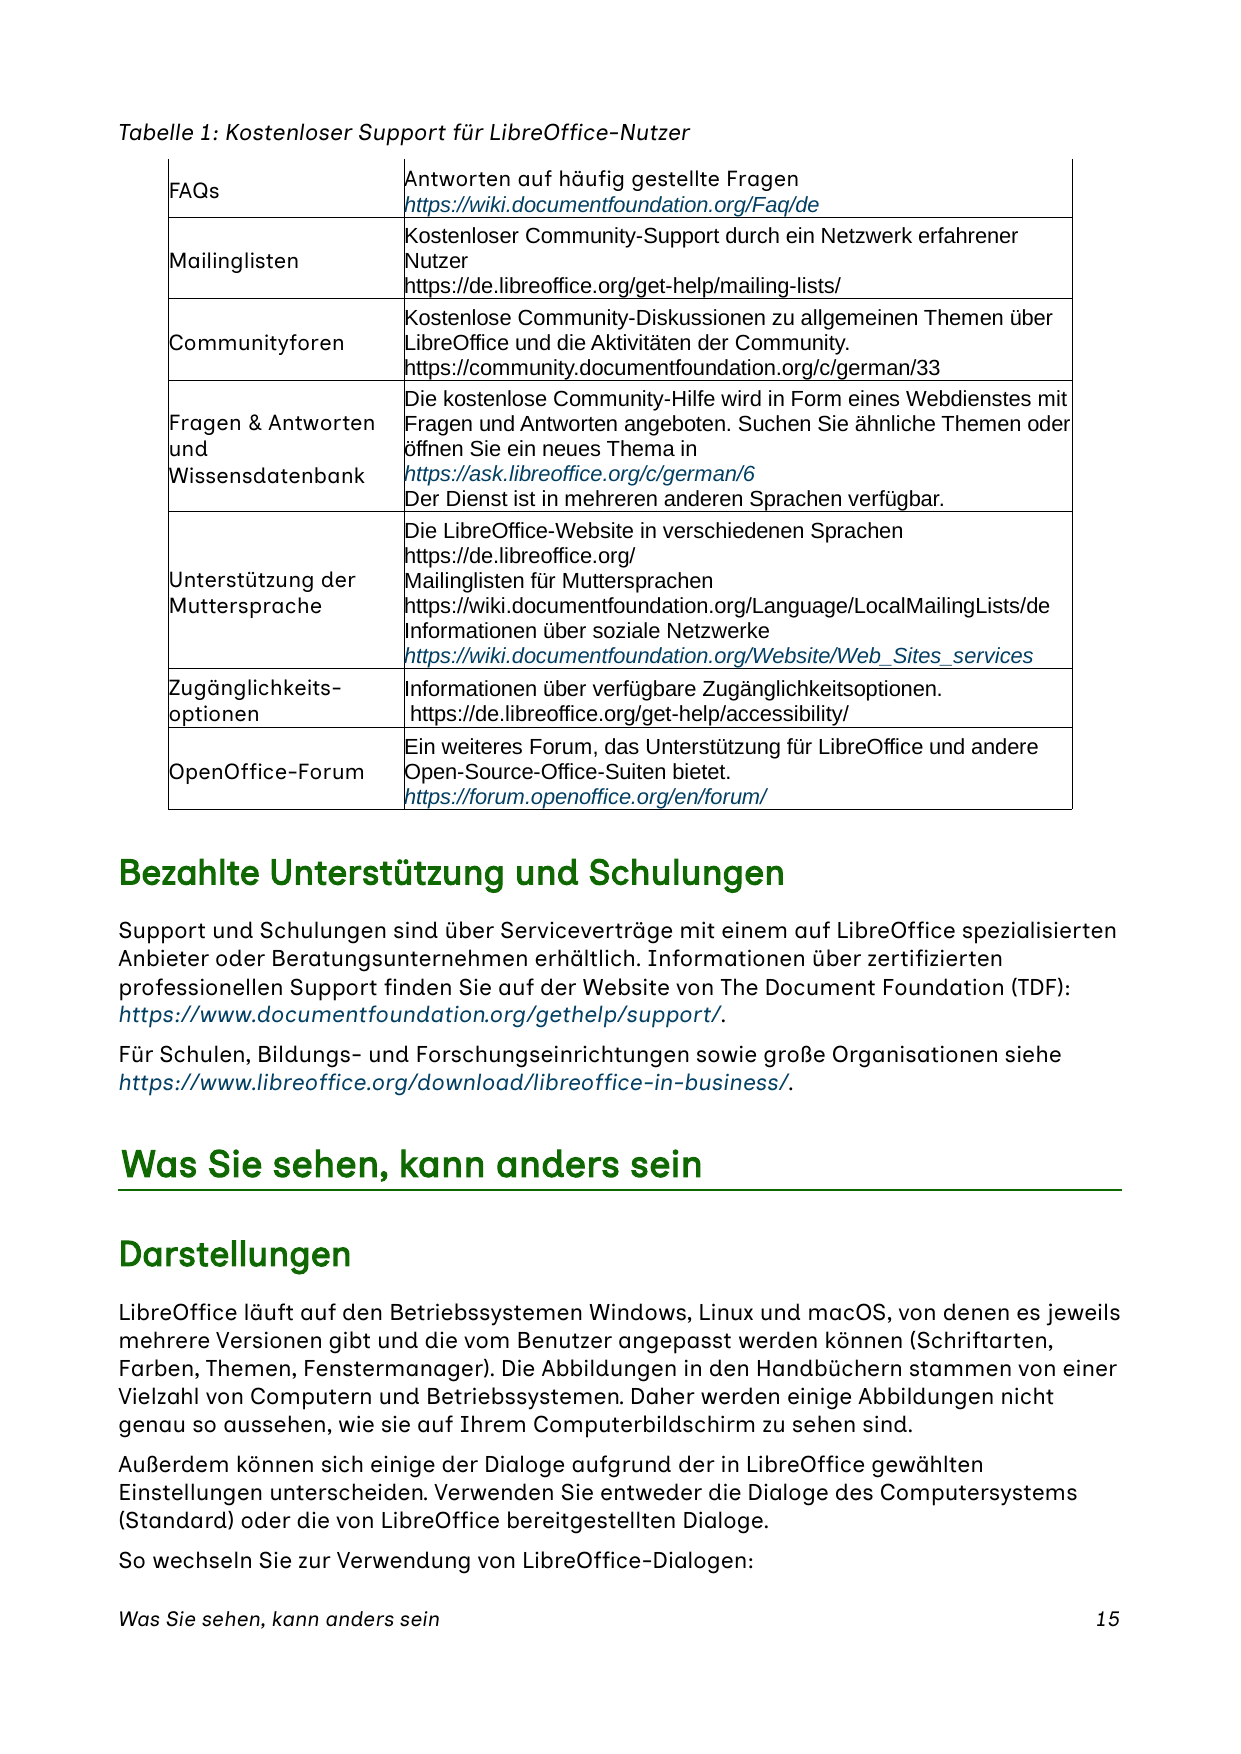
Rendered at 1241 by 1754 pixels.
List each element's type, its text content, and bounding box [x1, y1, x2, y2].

subtitle Darstellungen [118, 1232, 1122, 1275]
table_header FAQs [169, 159, 404, 217]
table_cell Kostenloser Community-Support durch ein Netzwerk erfahrener Nutzer https://de.libreoffice.org/get-help/mailing-lists/ [405, 218, 1072, 298]
table_cell ‍Communityforen [169, 299, 404, 380]
table_cell OpenOffice-Forum [169, 728, 404, 809]
table_cell Mailinglisten [169, 218, 404, 298]
table_cell Die LibreOffice-Website in verschiedenen Sprachen https://de.libreoffice.org/ Mailinglisten für Muttersprachen https://wiki.documentfoundation.org/Language/LocalMailingLists/de Informationen über soziale Netzwerke https://wiki.documentfoundation.org/Website/Web_Sites_services [405, 512, 1072, 668]
text Außerdem können sich einige der Dialoge aufgrund der in LibreOffice gewählten Einstellungen unterscheiden. Verwenden Sie entweder die Dialoge des Computersystems (Standard) oder die von LibreOffice bereitgestellten Dialoge. [118, 1450, 1122, 1534]
table_cell Fragen & Antworten und Wissensdatenbank [169, 381, 404, 511]
subtitle Bezahlte Unterstützung und Schulungen [118, 851, 1122, 893]
table_cell Unterstützung der Muttersprache [169, 512, 404, 668]
text Für Schulen, Bildungs- und Forschungseinrichtungen sowie große Organisationen siehe https://www.libreoffice.org/download/libreoffice-in-business/. [118, 1041, 1122, 1097]
subtitle Was Sie sehen, kann anders sein [118, 1138, 1122, 1189]
table_cell Ein weiteres Forum, das Unterstützung für LibreOffice und andere Open-Source-Office-Suiten bietet. https://forum.openoffice.org/en/forum/ [405, 728, 1072, 809]
table_cell Kostenlose Community-Diskussionen zu allgemeinen Themen über LibreOffice und die Aktivitäten der Community. https://community.documentfoundation.org/c/german/33 [405, 299, 1072, 380]
text Tabelle 1: Kostenloser Support für LibreOffice-Nutzer [118, 118, 1122, 146]
text So wechseln Sie zur Verwendung von LibreOffice-Dialogen: [118, 1546, 1122, 1574]
table_cell Zugänglichkeits-optionen [169, 669, 404, 727]
text Support und Schulungen sind über Serviceverträge mit einem auf LibreOffice spezialisierten Anbieter oder Beratungsunternehmen erhältlich. Informationen über zertifizierten professionellen Support finden Sie auf der Website von The Document Foundation (TDF): https://www.documentfoundation.org/gethelp/support/. [118, 917, 1122, 1029]
table_cell Die kostenlose Community-Hilfe wird in Form eines Webdienstes mit Fragen und Antworten angeboten. Suchen Sie ähnliche Themen oder öffnen Sie ein neues Thema in https://ask.libreoffice.org/c/german/6 Der Dienst ist in mehreren anderen Sprachen verfügbar. [405, 381, 1072, 511]
text LibreOffice läuft auf den Betriebssystemen Windows, Linux und macOS, von denen es jeweils mehrere Versionen gibt und die vom Benutzer angepasst werden können (Schriftarten, Farben, Themen, Fenstermanager). Die Abbildungen in den Handbüchern stammen von einer Vielzahl von Computern und Betriebssystemen. Daher werden einige Abbildungen nicht genau so aussehen, wie sie auf Ihrem Computerbildschirm zu sehen sind. [118, 1298, 1122, 1438]
table_header Antworten auf häufig gestellte Fragen https://wiki.documentfoundation.org/Faq/de [405, 159, 1072, 217]
table_cell Informationen über verfügbare Zugänglichkeitsoptionen. https://de.libreoffice.org/get-help/accessibility/ [405, 669, 1072, 727]
